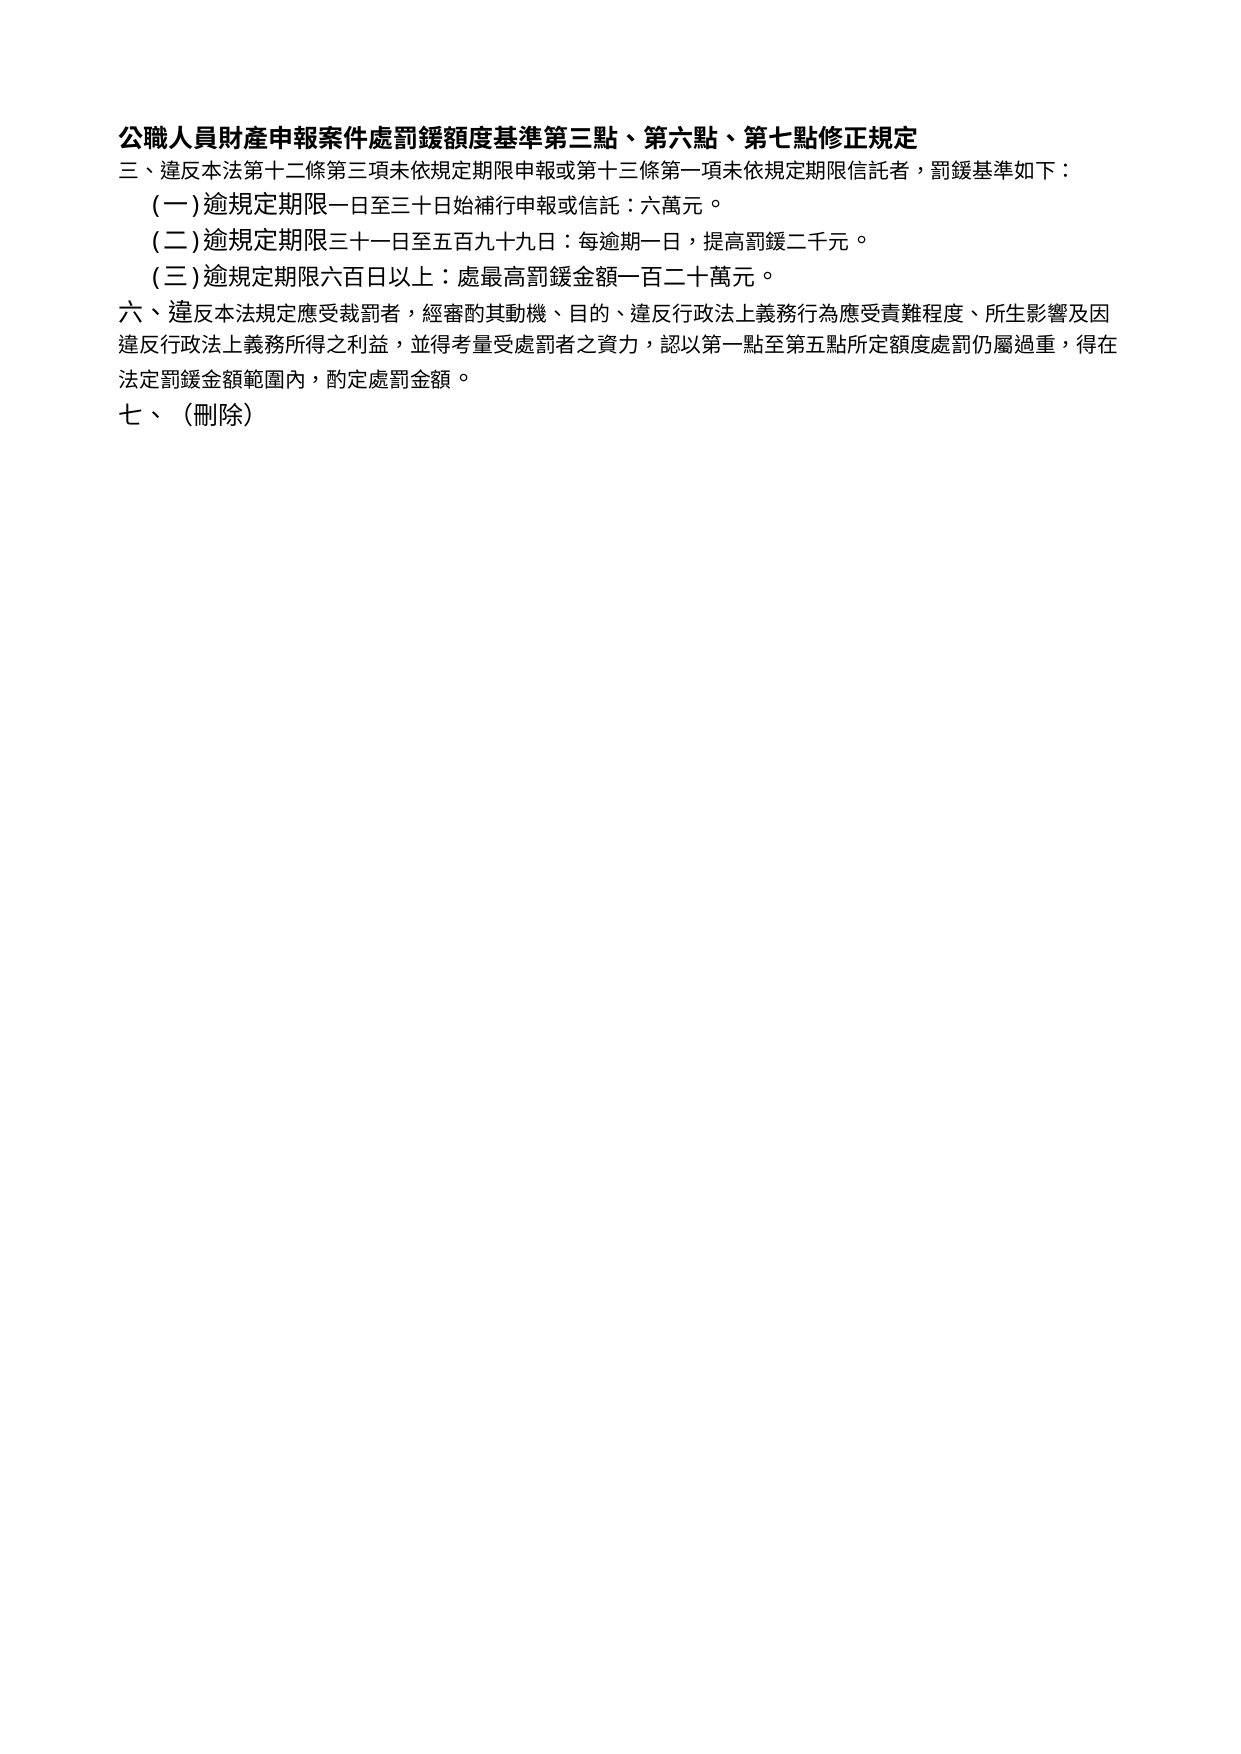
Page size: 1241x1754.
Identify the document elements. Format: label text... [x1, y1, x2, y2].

text (二)逾規定期限三十一日至五百九十九日：每逾期一日，提高罰鍰二千元。 [118, 221, 1122, 257]
text 三、違反本法第十二條第三項未依規定期限申報或第十三條第一項未依規定期限信託者，罰鍰基準如下： [118, 154, 1122, 184]
text (一)逾規定期限一日至三十日始補行申報或信託：六萬元。 [118, 184, 1122, 221]
text (三)逾規定期限六百日以上：處最高罰鍰金額一百二十萬元。 [118, 257, 1122, 292]
text 七、（刪除） [118, 395, 1122, 431]
text 六、違反本法規定應受裁罰者，經審酌其動機、目的、違反行政法上義務行為應受責難程度、所生影響及因違反行政法上義務所得之利益，並得考量受處罰者之資力，認以第一點至第五點所定額度處罰仍屬過重，得在法定罰鍰金額範圍內，酌定處罰金額。 [118, 292, 1122, 395]
text 公職人員財產申報案件處罰鍰額度基準第三點、第六點、第七點修正規定 [118, 118, 1122, 154]
